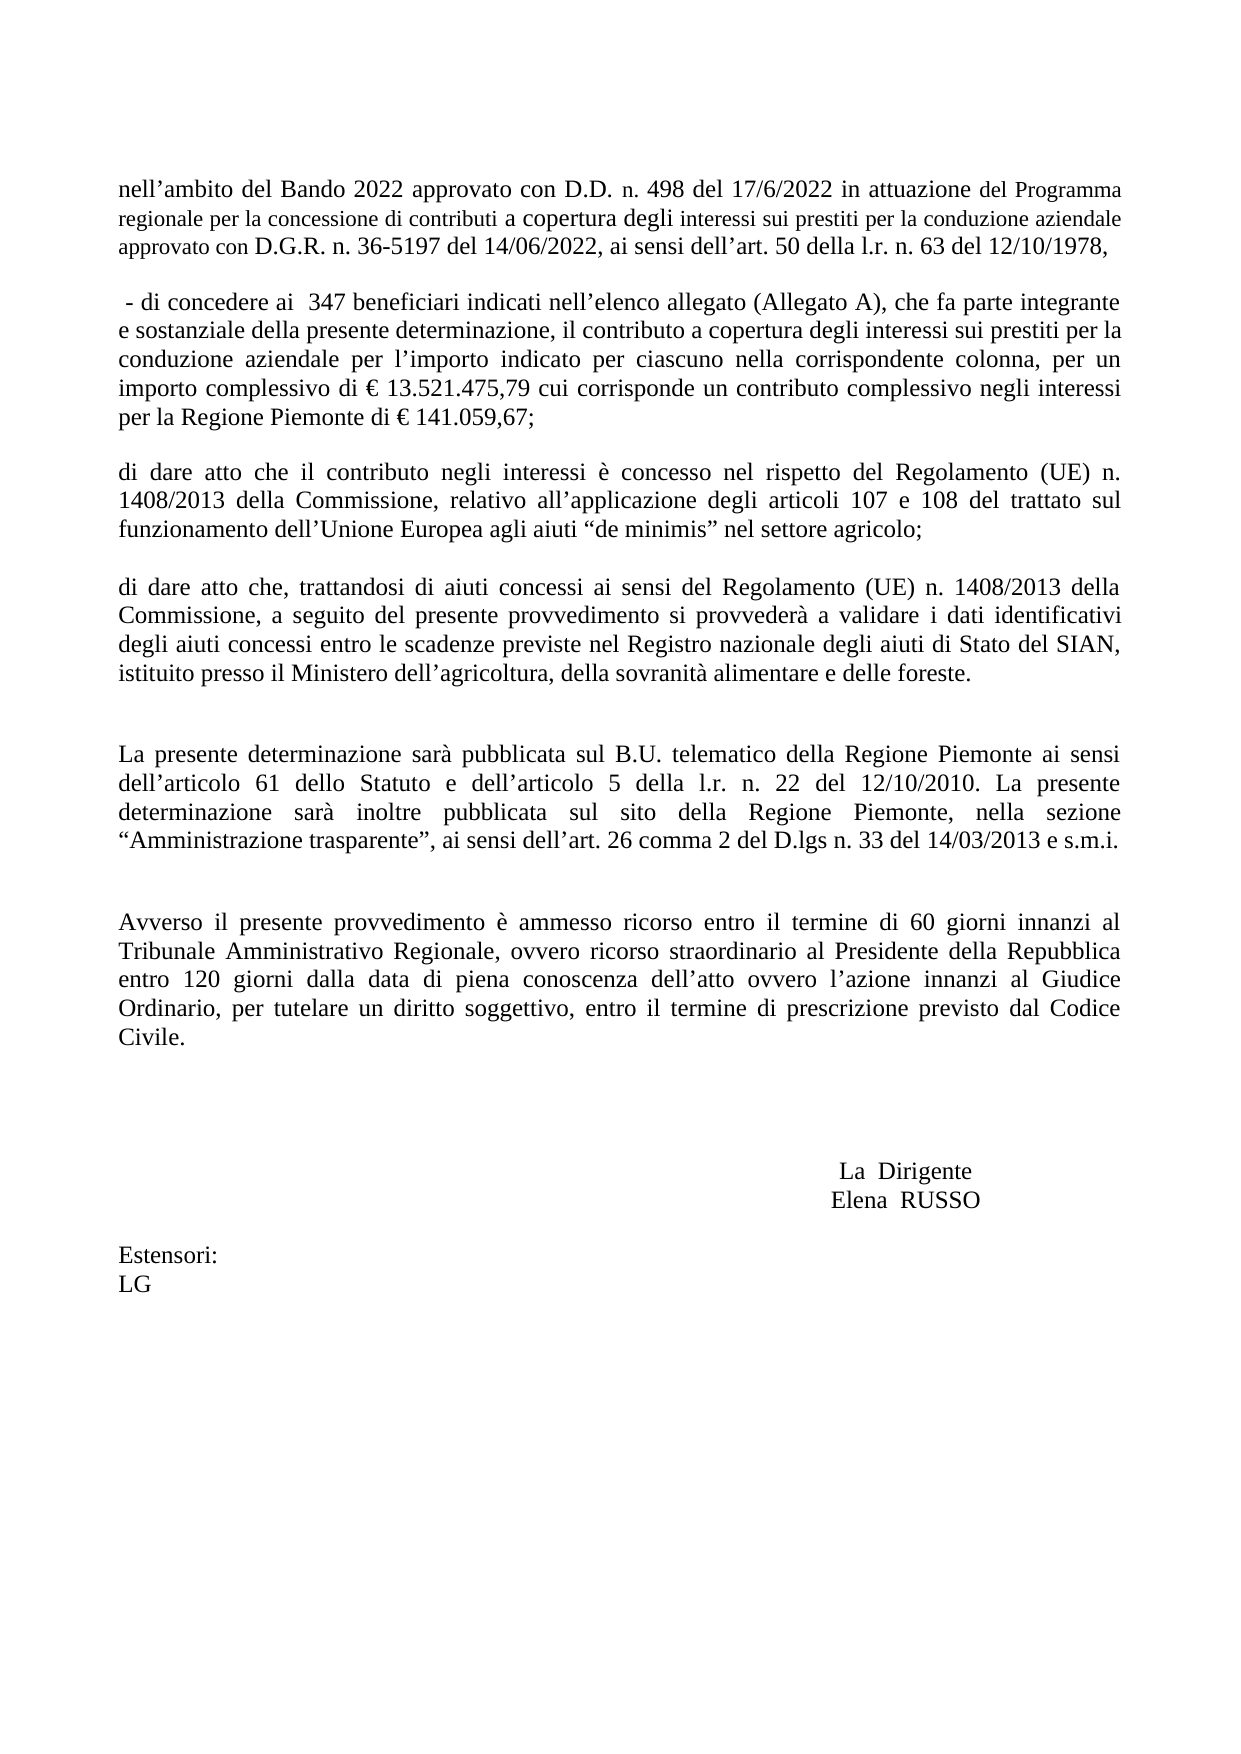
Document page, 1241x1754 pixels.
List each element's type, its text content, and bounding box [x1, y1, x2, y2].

text nell’ambito del Bando 2022 approvato con D.D. n. 498 del 17/6/2022 in attuazione del Programma regionale per la concessione di contributi a copertura degli interessi sui prestiti per la conduzione aziendale approvato con D.G.R. n. 36-5197 del 14/06/2022, ai sensi dell’art. 50 della l.r. n. 63 del 12/10/1978, [118, 174, 1122, 260]
text Avverso il presente provvedimento è ammesso ricorso entro il termine di 60 giorni innanzi al Tribunale Amministrativo Regionale, ovvero ricorso straordinario al Presidente della Repubblica entro 120 giorni dalla data di piena conoscenza dell’atto ovvero l’azione innanzi al Giudice Ordinario, per tutelare un diritto soggettivo, entro il termine di prescrizione previsto dal Codice Civile. [118, 907, 1122, 1051]
text Estensori: [118, 1240, 1122, 1269]
text di dare atto che il contributo negli interessi è concesso nel rispetto del Regolamento (UE) n. 1408/2013 della Commissione, relativo all’applicazione degli articoli 107 e 108 del trattato sul funzionamento dell’Unione Europea agli aiuti “de minimis” nel settore agricolo; [118, 457, 1122, 543]
text La Dirigente [118, 1156, 1122, 1185]
text LG [118, 1269, 1122, 1298]
text - di concedere ai 347 beneficiari indicati nell’elenco allegato (Allegato A), che fa parte integrante e sostanziale della presente determinazione, il contributo a copertura degli interessi sui prestiti per la conduzione aziendale per l’importo indicato per ciascuno nella corrispondente colonna, per un importo complessivo di € 13.521.475,79 cui corrisponde un contributo complessivo negli interessi per la Regione Piemonte di € 141.059,67; [118, 287, 1122, 430]
text Elena RUSSO [118, 1185, 1122, 1214]
text di dare atto che, trattandosi di aiuti concessi ai sensi del Regolamento (UE) n. 1408/2013 della Commissione, a seguito del presente provvedimento si provvederà a validare i dati identificativi degli aiuti concessi entro le scadenze previste nel Registro nazionale degli aiuti di Stato del SIAN, istituito presso il Ministero dell’agricoltura, della sovranità alimentare e delle foreste. [118, 572, 1122, 687]
text La presente determinazione sarà pubblicata sul B.U. telematico della Regione Piemonte ai sensi dell’articolo 61 dello Statuto e dell’articolo 5 della l.r. n. 22 del 12/10/2010. La presente determinazione sarà inoltre pubblicata sul sito della Regione Piemonte, nella sezione “Amministrazione trasparente”, ai sensi dell’art. 26 comma 2 del D.lgs n. 33 del 14/03/2013 e s.m.i. [118, 739, 1122, 854]
